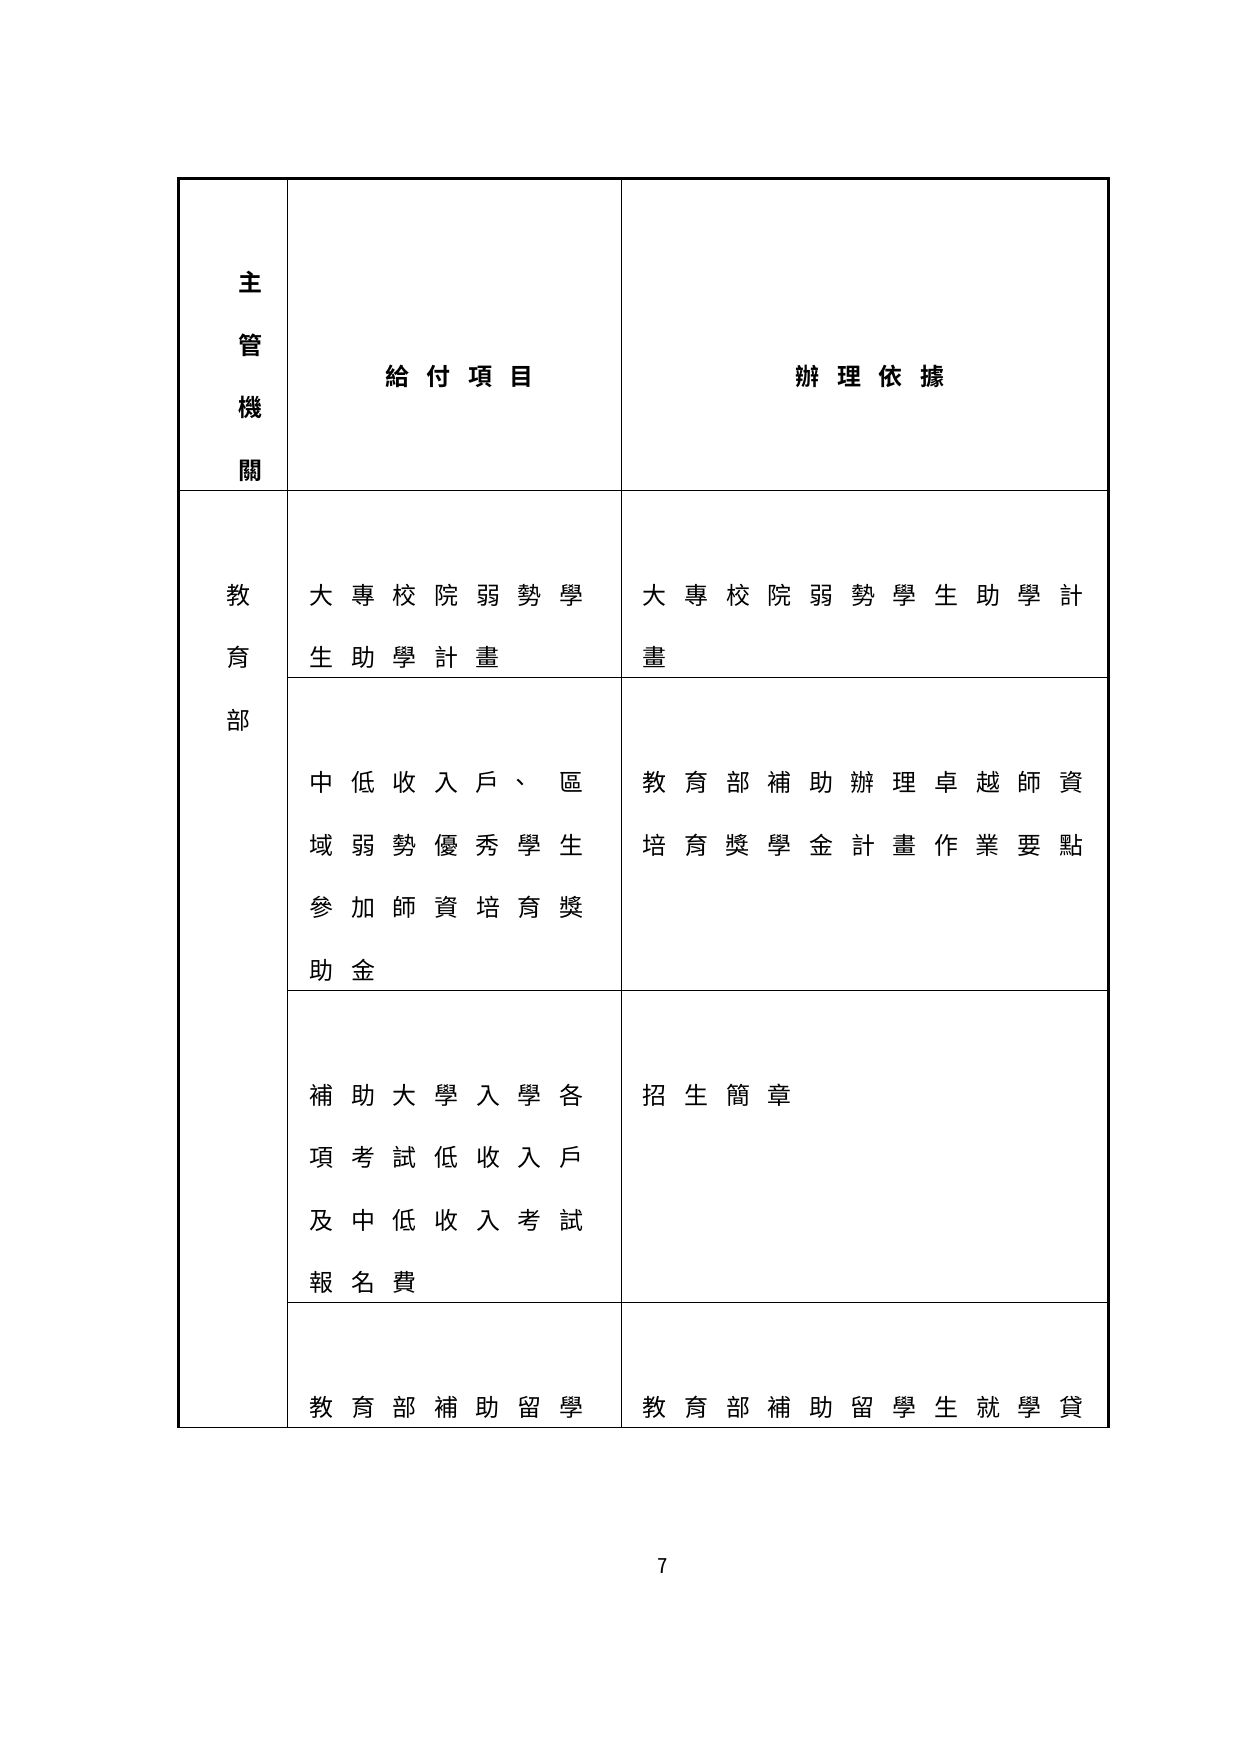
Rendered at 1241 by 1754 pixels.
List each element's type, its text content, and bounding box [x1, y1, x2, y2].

table_header 辦理依據 [622, 180, 1107, 490]
table_cell 招生簡章 [622, 991, 1107, 1302]
table_cell 教育部 [180, 491, 287, 1427]
table_header 給付項目 [288, 180, 621, 490]
table_cell 大專校院弱勢學生助學計畫 [622, 491, 1107, 677]
table_cell 教育部補助留學生就學貸 [622, 1303, 1107, 1427]
table_cell 大專校院弱勢學生助學計畫 [288, 491, 621, 677]
table_cell 中低收入戶、區域弱勢優秀學生參加師資培育獎助金 [288, 678, 621, 990]
table_cell 教育部補助辦理卓越師資培育獎學金計畫作業要點 [622, 678, 1107, 990]
table_cell 教育部補助留學 [288, 1303, 621, 1427]
table_header 主管機關 [180, 180, 287, 490]
table_cell 補助大學入學各項考試低收入戶及中低收入考試報名費 [288, 991, 621, 1302]
